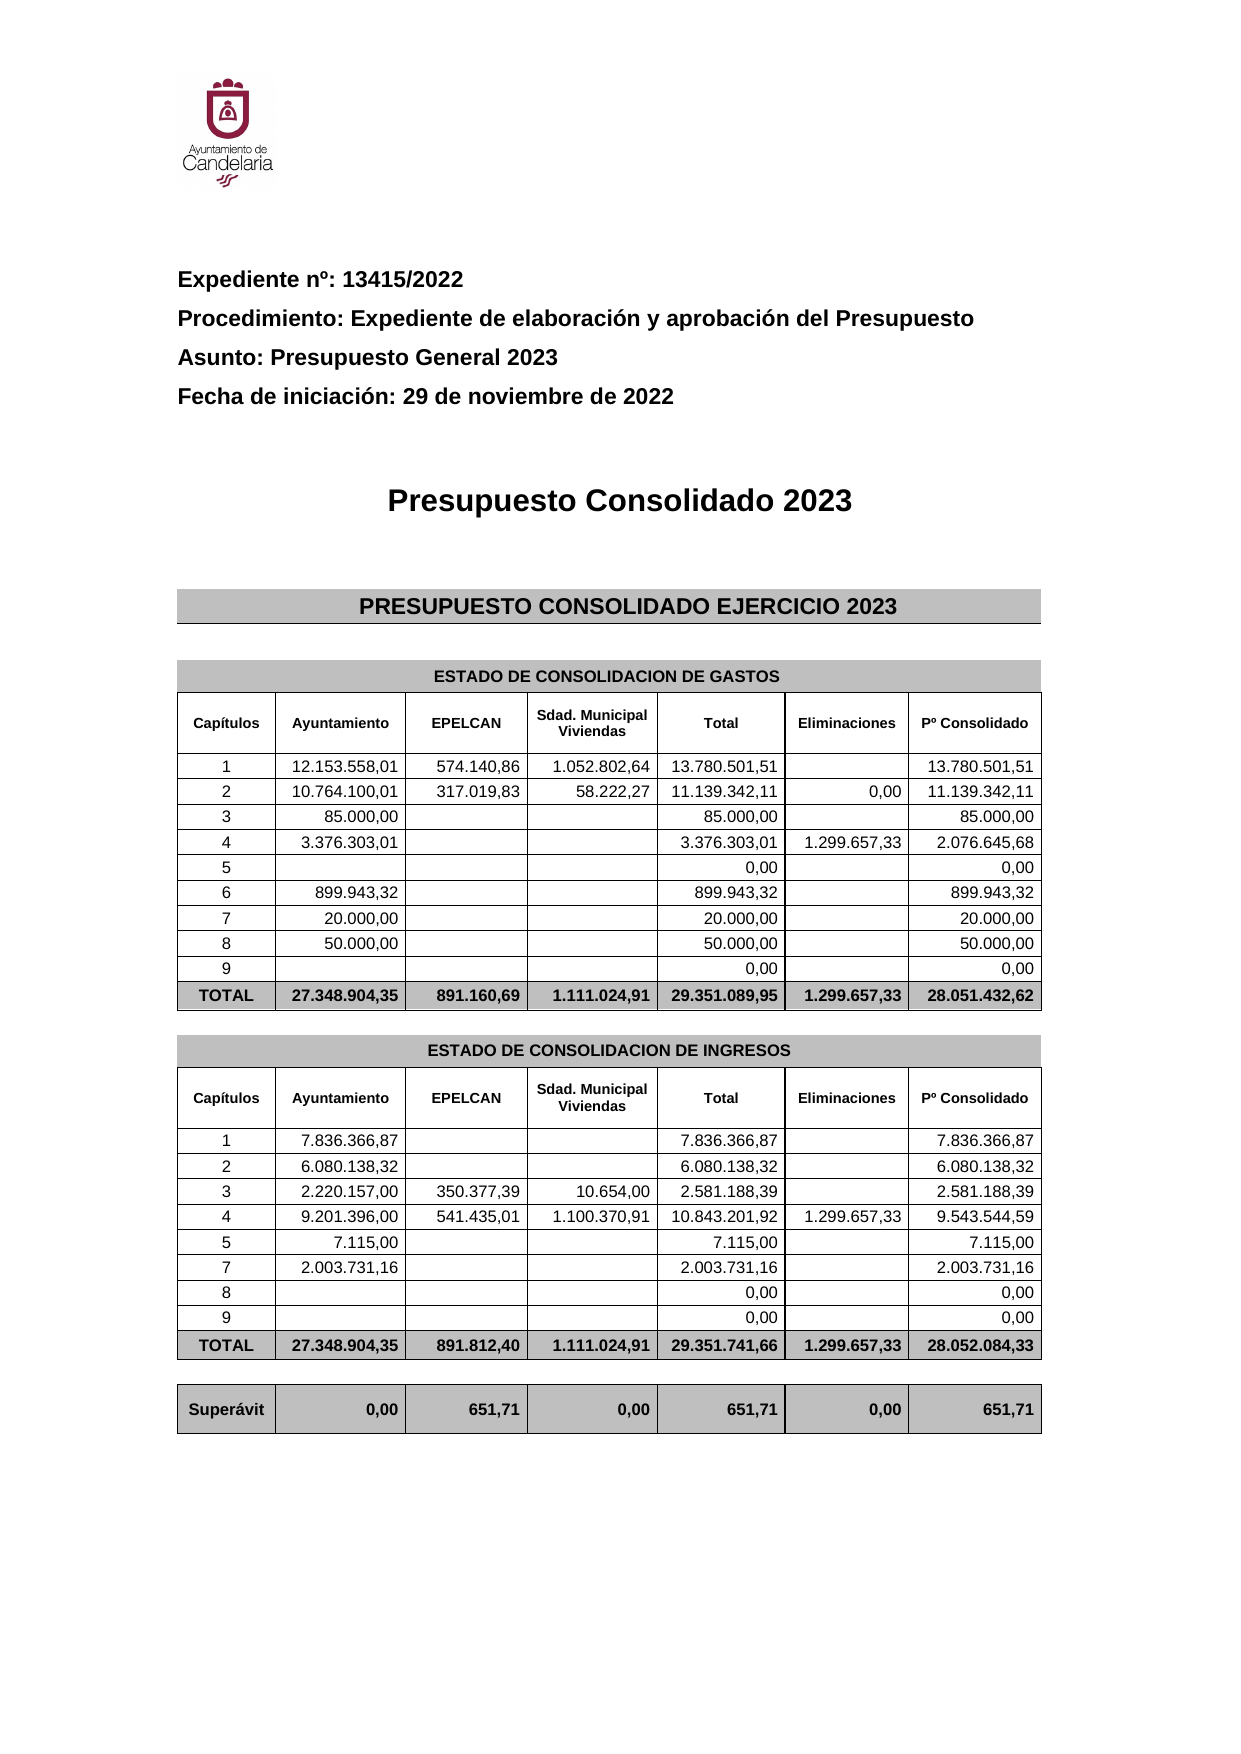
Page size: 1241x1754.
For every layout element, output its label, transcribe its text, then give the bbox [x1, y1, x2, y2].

table_cell 1.299.657,33 [786, 1331, 908, 1359]
table_cell [406, 1154, 527, 1178]
table_cell [405, 1011, 527, 1035]
table_cell 5 [178, 855, 275, 879]
table_cell 7.115,00 [276, 1230, 405, 1254]
table_cell 11.139.342,11 [658, 779, 784, 804]
table_cell 0,00 [658, 1306, 784, 1330]
table_cell [276, 957, 405, 981]
table_cell 1.299.657,33 [786, 1205, 908, 1229]
table_cell 9.543.544,59 [909, 1205, 1041, 1229]
table_cell [406, 1281, 527, 1305]
table_cell 0,00 [909, 855, 1041, 879]
table_cell 1 [178, 1129, 275, 1153]
table_cell Total [658, 1068, 784, 1128]
table_cell 1.100.370,91 [528, 1205, 657, 1229]
table_cell 899.943,32 [909, 881, 1041, 905]
table_cell [786, 754, 908, 778]
table_cell 2.003.731,16 [276, 1255, 405, 1279]
table_cell 1.111.024,91 [528, 982, 657, 1009]
table_cell 58.222,27 [528, 779, 657, 804]
table_cell 4 [178, 830, 275, 854]
table_cell [786, 1179, 908, 1203]
table_cell [786, 957, 908, 981]
table_cell 2.220.157,00 [276, 1179, 405, 1203]
table_cell Superávit [178, 1385, 275, 1433]
table_cell 3 [178, 805, 275, 829]
table_cell [275, 1011, 405, 1035]
table_cell [657, 1011, 785, 1035]
table_cell [406, 1255, 527, 1279]
table_cell 2 [178, 1154, 275, 1178]
table_cell 2.003.731,16 [658, 1255, 784, 1279]
table_cell Pº Consolidado [909, 693, 1041, 753]
table_cell [406, 855, 527, 879]
table_cell Pº Consolidado [909, 1068, 1041, 1128]
table_cell [657, 1360, 785, 1384]
table_cell 20.000,00 [658, 906, 784, 930]
table_cell 0,00 [658, 957, 784, 981]
table_cell 50.000,00 [909, 931, 1041, 956]
table_cell 20.000,00 [909, 906, 1041, 930]
table_cell [786, 1230, 908, 1254]
table_cell 29.351.741,66 [658, 1331, 784, 1359]
table_cell 50.000,00 [658, 931, 784, 956]
table_cell [275, 624, 405, 660]
table_cell [528, 805, 657, 829]
table_cell Ayuntamiento [276, 1068, 405, 1128]
table_cell [786, 855, 908, 879]
table_cell 9 [178, 1306, 275, 1330]
table_cell Sdad. Municipal Viviendas [528, 693, 657, 753]
table_cell [528, 1255, 657, 1279]
table_cell [909, 1360, 1041, 1384]
table_cell 9 [178, 957, 275, 981]
table_cell 8 [178, 931, 275, 956]
table_cell 20.000,00 [276, 906, 405, 930]
table_cell [528, 1306, 657, 1330]
text Asunto: Presupuesto General 2023 [177, 344, 1063, 370]
table_cell [406, 931, 527, 956]
table_cell 7.115,00 [909, 1230, 1041, 1254]
table_cell 0,00 [276, 1385, 405, 1433]
table_cell ESTADO DE CONSOLIDACION DE GASTOS [177, 660, 1041, 692]
text Procedimiento: Expediente de elaboración y aprobación del Presupuesto [177, 305, 1063, 331]
table_cell [406, 1306, 527, 1330]
table_cell Capítulos [178, 693, 275, 753]
table_cell [177, 624, 275, 660]
table_cell [276, 1306, 405, 1330]
table_cell 651,71 [909, 1385, 1041, 1433]
table_cell 10.843.201,92 [658, 1205, 784, 1229]
table_cell TOTAL [178, 1331, 275, 1359]
table_cell 9.201.396,00 [276, 1205, 405, 1229]
table_cell [406, 805, 527, 829]
table_cell TOTAL [178, 982, 275, 1009]
table_cell 0,00 [658, 1281, 784, 1305]
table_cell 7 [178, 906, 275, 930]
table_cell Capítulos [178, 1068, 275, 1128]
table_cell 541.435,01 [406, 1205, 527, 1229]
table_cell [528, 830, 657, 854]
table_cell 3.376.303,01 [658, 830, 784, 854]
table_cell 1 [178, 754, 275, 778]
table_cell [528, 1154, 657, 1178]
table_cell [528, 881, 657, 905]
table_cell [405, 624, 527, 660]
table_cell [909, 1011, 1041, 1035]
table_cell 85.000,00 [909, 805, 1041, 829]
table_cell 1.299.657,33 [786, 982, 908, 1009]
table_cell 1.299.657,33 [786, 830, 908, 854]
table_cell [406, 1230, 527, 1254]
table_cell [527, 1360, 657, 1384]
table_cell 2.076.645,68 [909, 830, 1041, 854]
table_cell 3.376.303,01 [276, 830, 405, 854]
table_cell Eliminaciones [786, 693, 908, 753]
text Presupuesto Consolidado 2023 [177, 482, 1063, 517]
table_cell 317.019,83 [406, 779, 527, 804]
table_cell [786, 1281, 908, 1305]
table_cell 350.377,39 [406, 1179, 527, 1203]
table_cell 2 [178, 779, 275, 804]
table_cell Ayuntamiento [276, 693, 405, 753]
table_cell [527, 1011, 657, 1035]
table_cell 6.080.138,32 [909, 1154, 1041, 1178]
table_cell [528, 1129, 657, 1153]
table_cell 0,00 [909, 1281, 1041, 1305]
table_cell 0,00 [786, 779, 908, 804]
table_cell 899.943,32 [276, 881, 405, 905]
table_cell [275, 1360, 405, 1384]
table_cell [786, 1255, 908, 1279]
table_cell 1.111.024,91 [528, 1331, 657, 1359]
table_cell [405, 1360, 527, 1384]
table_cell 13.780.501,51 [658, 754, 784, 778]
table_cell EPELCAN [406, 1068, 527, 1128]
table_cell 6 [178, 881, 275, 905]
table_cell 6.080.138,32 [276, 1154, 405, 1178]
table_cell [785, 1360, 909, 1384]
table_cell 7.836.366,87 [909, 1129, 1041, 1153]
table_cell 0,00 [528, 1385, 657, 1433]
table_cell Eliminaciones [786, 1068, 908, 1128]
table_cell [406, 906, 527, 930]
table_cell 899.943,32 [658, 881, 784, 905]
table_cell 0,00 [658, 855, 784, 879]
table_cell Total [658, 693, 784, 753]
table_cell [657, 624, 785, 660]
table_cell [786, 1129, 908, 1153]
table_cell 7.836.366,87 [658, 1129, 784, 1153]
table_cell [528, 957, 657, 981]
table_cell 50.000,00 [276, 931, 405, 956]
table_cell [406, 881, 527, 905]
table_cell 27.348.904,35 [276, 1331, 405, 1359]
table_cell 0,00 [786, 1385, 908, 1433]
table_cell 0,00 [909, 957, 1041, 981]
table_cell 10.764.100,01 [276, 779, 405, 804]
table_cell [528, 1230, 657, 1254]
table_cell 3 [178, 1179, 275, 1203]
table_cell 5 [178, 1230, 275, 1254]
table_cell [528, 906, 657, 930]
table_cell 2.581.188,39 [658, 1179, 784, 1203]
table_cell 651,71 [406, 1385, 527, 1433]
table_cell [785, 624, 909, 660]
table_cell 12.153.558,01 [276, 754, 405, 778]
table_cell [786, 931, 908, 956]
table_cell 0,00 [909, 1306, 1041, 1330]
table_cell [909, 624, 1041, 660]
table_cell 4 [178, 1205, 275, 1229]
table_cell [406, 957, 527, 981]
text Expediente nº: 13415/2022 [177, 266, 1063, 293]
table_cell 10.654,00 [528, 1179, 657, 1203]
table_cell 85.000,00 [276, 805, 405, 829]
table_cell [406, 1129, 527, 1153]
table_cell [177, 1360, 275, 1384]
table_cell 85.000,00 [658, 805, 784, 829]
table_cell [527, 624, 657, 660]
table_cell EPELCAN [406, 693, 527, 753]
table_cell [276, 1281, 405, 1305]
table_header PRESUPUESTO CONSOLIDADO EJERCICIO 2023 [177, 589, 1041, 623]
table_cell 1.052.802,64 [528, 754, 657, 778]
table_cell 28.052.084,33 [909, 1331, 1041, 1359]
table_cell 28.051.432,62 [909, 982, 1041, 1009]
table_cell 8 [178, 1281, 275, 1305]
table_cell Sdad. Municipal Viviendas [528, 1068, 657, 1128]
table_cell 6.080.138,32 [658, 1154, 784, 1178]
table_cell [406, 830, 527, 854]
table_cell [528, 1281, 657, 1305]
text Fecha de iniciación: 29 de noviembre de 2022 [177, 383, 1063, 409]
table_cell [786, 805, 908, 829]
table_cell 29.351.089,95 [658, 982, 784, 1009]
table_cell 13.780.501,51 [909, 754, 1041, 778]
table_cell 2.003.731,16 [909, 1255, 1041, 1279]
table_cell [786, 1306, 908, 1330]
table_cell 7 [178, 1255, 275, 1279]
table_cell [177, 1011, 275, 1035]
table_cell [276, 855, 405, 879]
table_cell 7.836.366,87 [276, 1129, 405, 1153]
table_cell 7.115,00 [658, 1230, 784, 1254]
table_cell [785, 1011, 909, 1035]
table_cell [528, 931, 657, 956]
table_cell [528, 855, 657, 879]
table_cell ESTADO DE CONSOLIDACION DE INGRESOS [177, 1035, 1041, 1067]
table_cell 27.348.904,35 [276, 982, 405, 1009]
table_cell 651,71 [658, 1385, 784, 1433]
table_cell [786, 906, 908, 930]
table_cell [786, 1154, 908, 1178]
table_cell 11.139.342,11 [909, 779, 1041, 804]
table_cell 574.140,86 [406, 754, 527, 778]
table_cell 891.812,40 [406, 1331, 527, 1359]
table_cell 891.160,69 [406, 982, 527, 1009]
table_cell 2.581.188,39 [909, 1179, 1041, 1203]
table_cell [786, 881, 908, 905]
